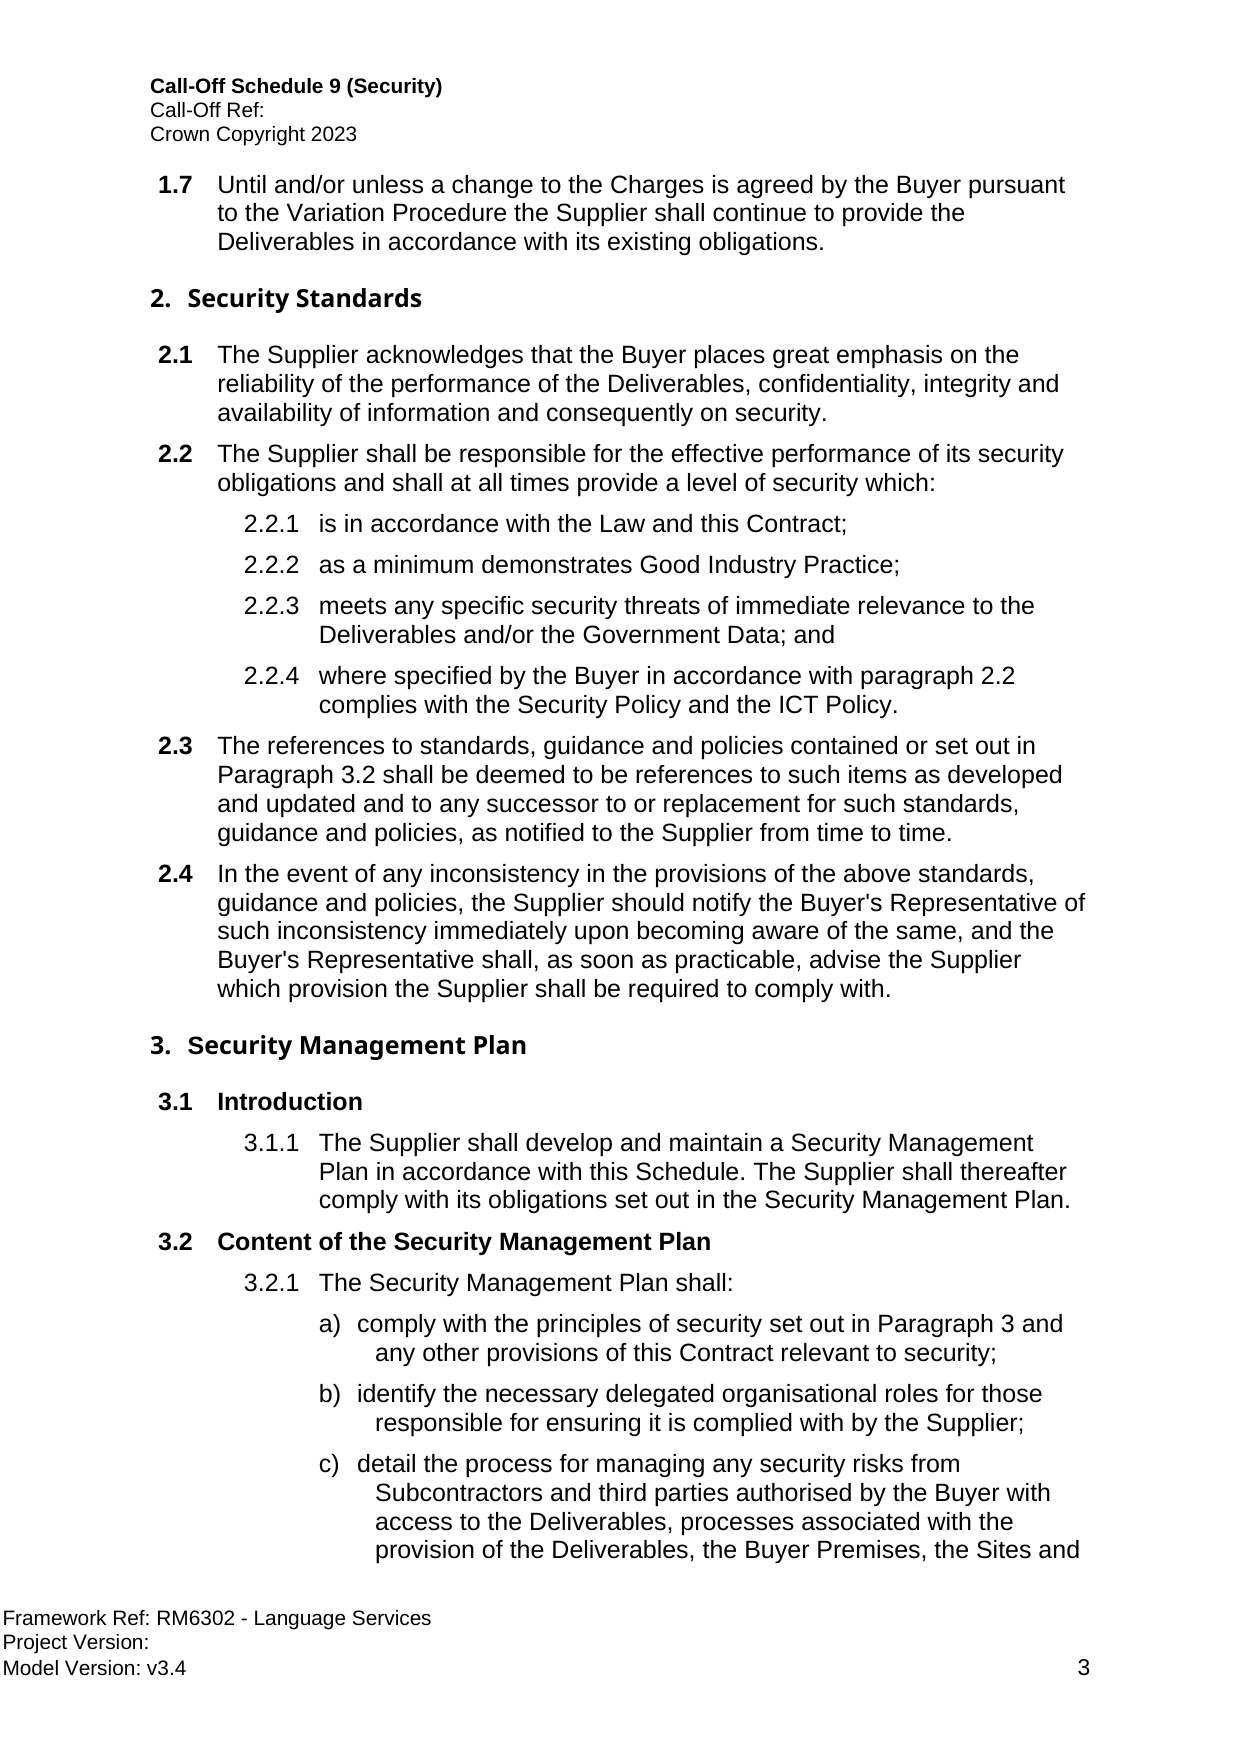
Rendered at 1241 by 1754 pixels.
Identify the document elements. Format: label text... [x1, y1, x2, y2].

list The Security Management Plan shall: [244, 1268, 1090, 1297]
list The references to standards, guidance and policies contained or set out in Paragraph 3.2 shall be deemed to be references to such items as developed and updated and to any successor to or replacement for such standards, guidance and policies, as notified to the Supplier from time to time. [158, 731, 1090, 846]
list The Supplier shall be responsible for the effective performance of its security obligations and shall at all times provide a level of security which: [158, 439, 1090, 496]
list identify the necessary delegated organisational roles for those responsible for ensuring it is complied with by the Supplier; [319, 1379, 1090, 1437]
list detail the process for managing any security risks from Subcontractors and third parties authorised by the Buyer with access to the Deliverables, processes associated with the provision of the Deliverables, the Buyer Premises, the Sites and [319, 1449, 1090, 1564]
list In the event of any inconsistency in the provisions of the above standards, guidance and policies, the Supplier should notify the Buyer's Representative of such inconsistency immediately upon becoming aware of the same, and the Buyer's Representative shall, as soon as practicable, advise the Supplier which provision the Supplier shall be required to comply with. [158, 859, 1090, 1002]
list Security Management Plan [150, 1027, 1090, 1062]
list as a minimum demonstrates Good Industry Practice; [244, 550, 1090, 579]
list Content of the Security Management Plan [158, 1227, 1090, 1255]
list comply with the principles of security set out in Paragraph 3 and any other provisions of this Contract relevant to security; [319, 1309, 1090, 1367]
list Introduction [158, 1087, 1090, 1115]
list meets any specific security threats of immediate relevance to the Deliverables and/or the Government Data; and [244, 591, 1090, 649]
list Security Standards [150, 281, 1090, 315]
list Until and/or unless a change to the Charges is agreed by the Buyer pursuant to the Variation Procedure the Supplier shall continue to provide the Deliverables in accordance with its existing obligations. [158, 170, 1090, 256]
list where specified by the Buyer in accordance with paragraph 2.2 complies with the Security Policy and the ICT Policy. [244, 661, 1090, 719]
list The Supplier shall develop and maintain a Security Management Plan in accordance with this Schedule. The Supplier shall thereafter comply with its obligations set out in the Security Management Plan. [244, 1128, 1090, 1214]
list is in accordance with the Law and this Contract; [244, 509, 1090, 537]
list The Supplier acknowledges that the Buyer places great emphasis on the reliability of the performance of the Deliverables, confidentiality, integrity and availability of information and consequently on security. [158, 340, 1090, 426]
